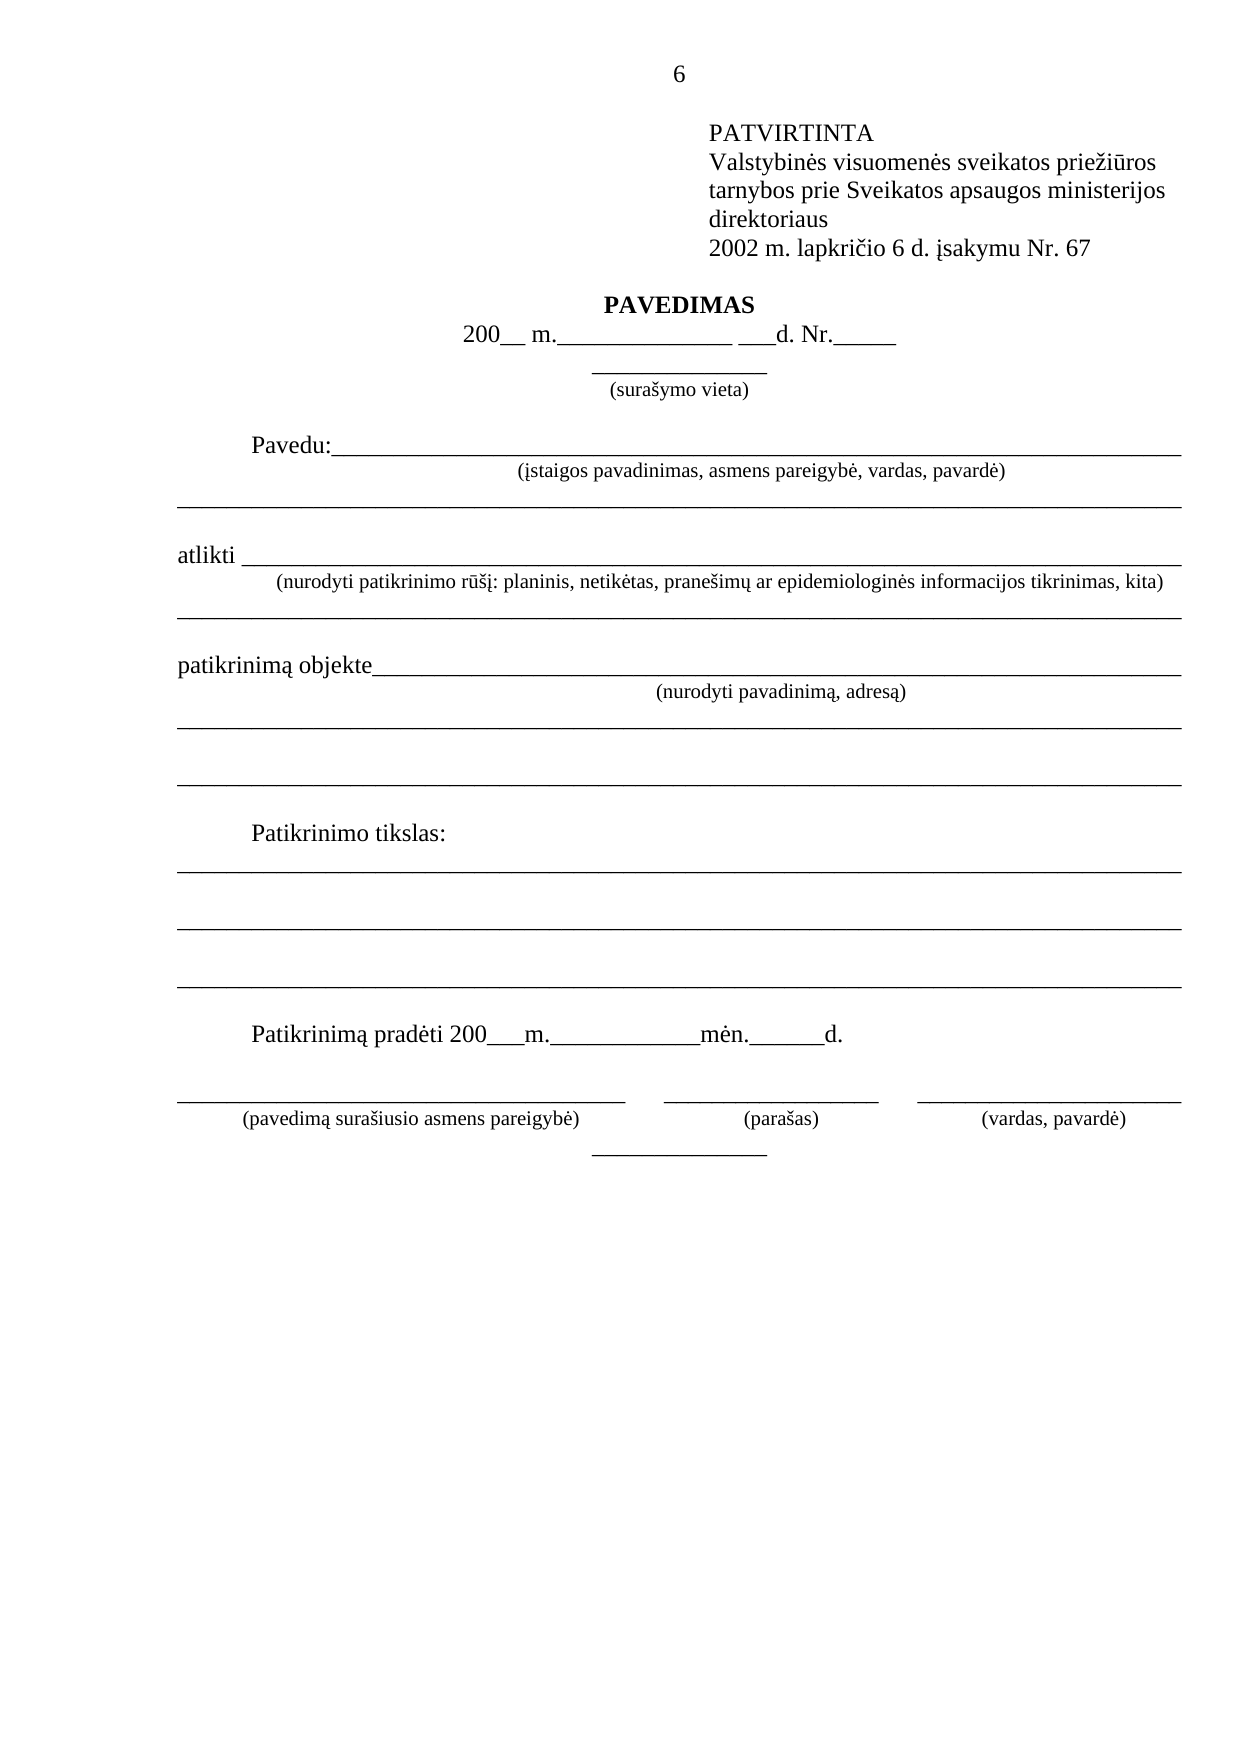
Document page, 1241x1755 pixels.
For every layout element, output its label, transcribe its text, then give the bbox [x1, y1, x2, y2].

text Pavedu: [177, 430, 1181, 458]
text (surašymo vieta) [177, 377, 1181, 401]
text patikrinimą objekte [177, 650, 1181, 679]
text (pavedimą surašiusio asmens pareigybė) (parašas) (vardas, pavardė) [177, 1106, 1181, 1130]
text direktoriaus [177, 204, 1181, 233]
text Patikrinimą pradėti 200___m.____________mėn.______d. [177, 1019, 1181, 1048]
text PATVIRTINTA [177, 118, 1181, 147]
text (nurodyti patikrinimo rūšį: planinis, netikėtas, pranešimų ar epidemiologinės informacijos tikrinimas, kita) [177, 569, 1181, 593]
text (įstaigos pavadinimas, asmens pareigybė, vardas, pavardė) [177, 458, 1181, 482]
text atlikti [177, 540, 1181, 569]
text PAVEDIMAS [177, 291, 1181, 319]
text (nurodyti pavadinimą, adresą) [177, 679, 1181, 703]
text tarnybos prie Sveikatos apsaugos ministerijos [177, 176, 1181, 204]
text 200__ m.______________ ___d. Nr._____ [177, 319, 1181, 348]
text ______________ [177, 1130, 1181, 1158]
text Patikrinimo tikslas: [177, 818, 1181, 847]
text Valstybinės visuomenės sveikatos priežiūros [177, 147, 1181, 176]
text 2002 m. lapkričio 6 d. įsakymu Nr. 67 [177, 233, 1181, 262]
text ______________ [177, 348, 1181, 377]
